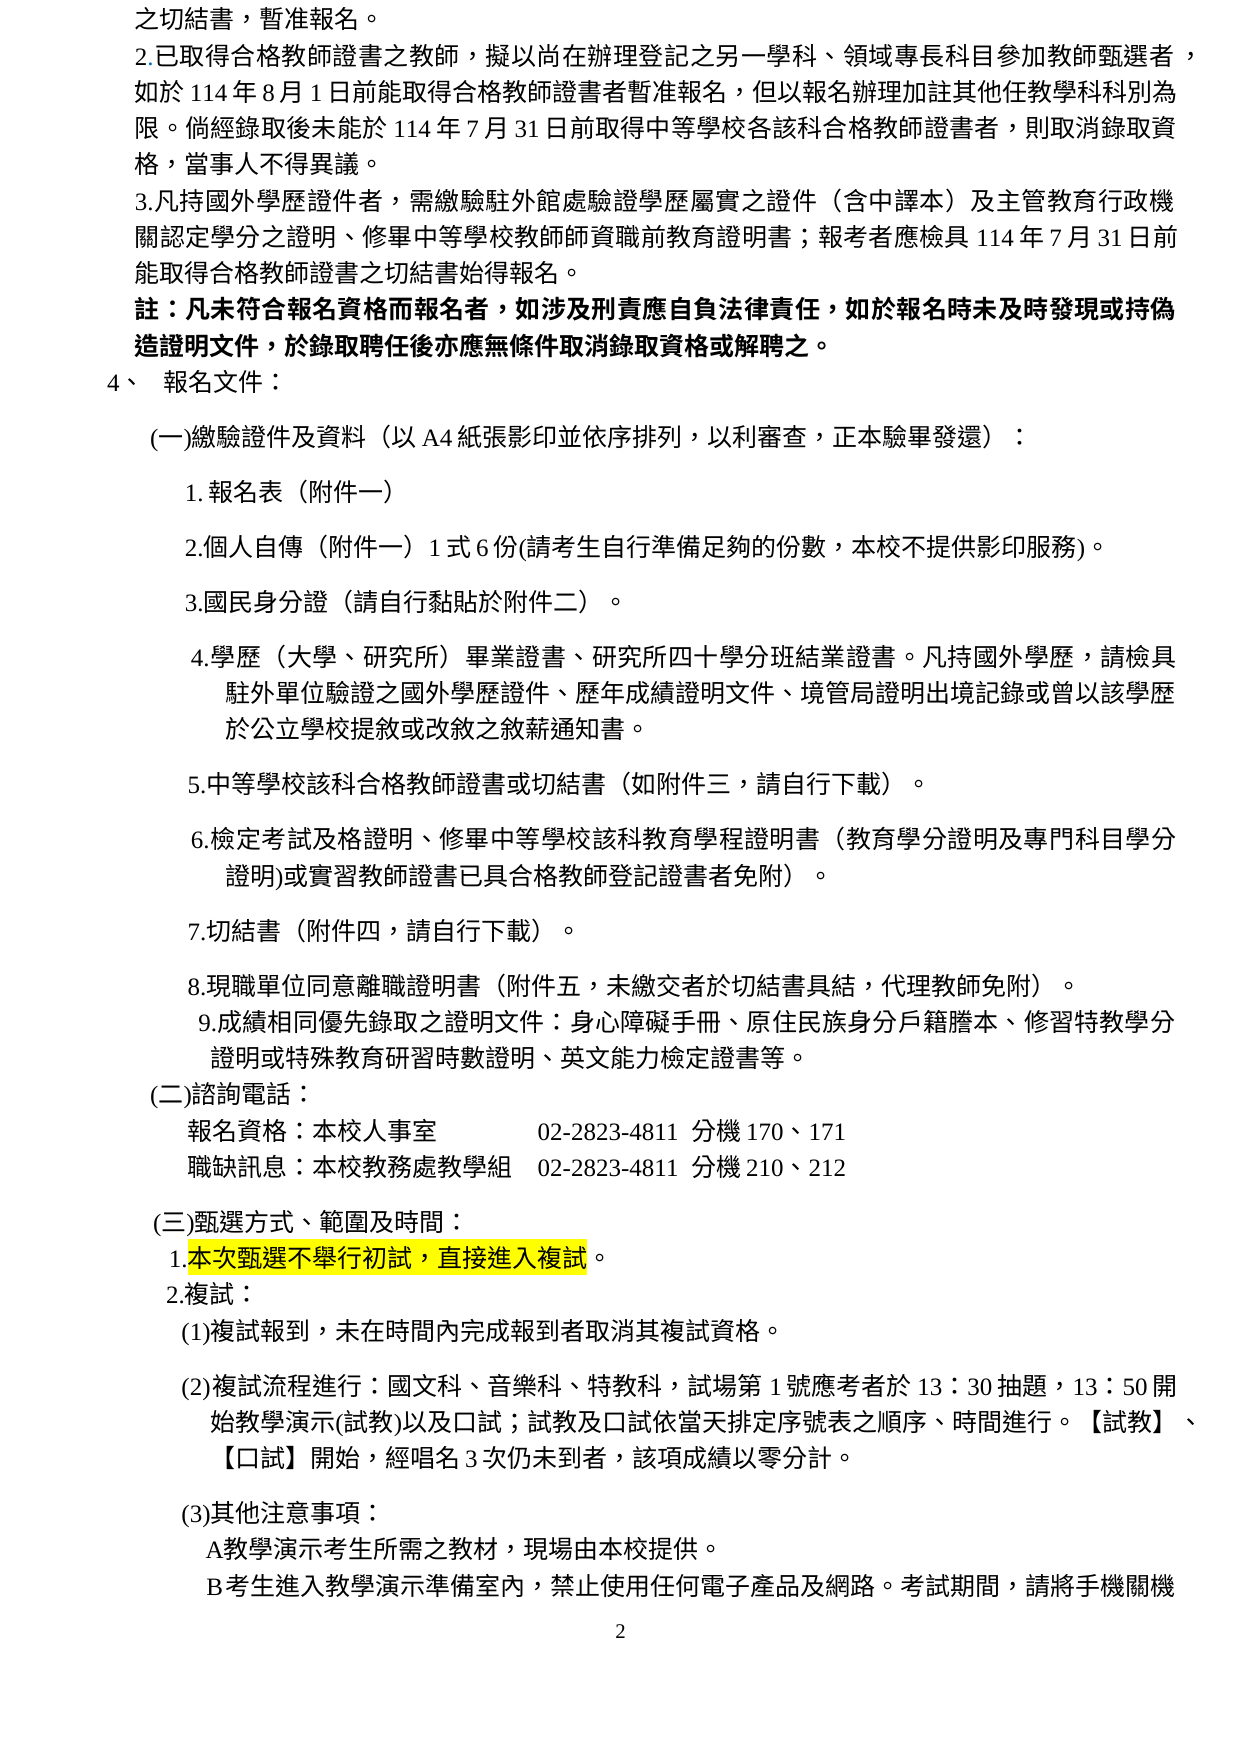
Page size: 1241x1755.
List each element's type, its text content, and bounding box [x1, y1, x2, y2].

text (3)其他注意事項： [62, 1494, 1178, 1530]
text 1.本次甄選不舉行初試，直接進入複試。 [62, 1239, 1178, 1275]
text 3.凡持國外學歷證件者，需繳驗駐外館處驗證學歷屬實之證件（含中譯本）及主管教育行政機關認定學分之證明、修畢中等學校教師師資職前教育證明書；報考者應檢具114年7月31日前能取得合格教師證書之切結書始得報名。 [134, 181, 1178, 290]
text 9.成績相同優先錄取之證明文件：身心障礙手冊、原住民族身分戶籍謄本、修習特教學分證明或特殊教育研習時數證明、英文能力檢定證書等。 [121, 1002, 1178, 1075]
text (2)複試流程進行：國文科、音樂科、特教科，試場第1號應考者於13：30抽題，13：50開始教學演示(試教)以及口試；試教及口試依當天排定序號表之順序、時間進行。【試教】、【口試】開始，經唱名3次仍未到者，該項成績以零分計。 [62, 1366, 1178, 1475]
text (一)繳驗證件及資料（以A4紙張影印並依序排列，以利審查，正本驗畢發還）： [62, 417, 1178, 454]
list 報名文件： [107, 362, 1178, 399]
text 報名資格：本校人事室 02-2823-4811 分機170、171 職缺訊息：本校教務處教學組 02-2823-4811 分機210、212 [187, 1111, 1178, 1184]
text 7.切結書（附件四，請自行下載）。 [62, 911, 1178, 947]
text 2.個人自傳（附件一）1式6份(請考生自行準備足夠的份數，本校不提供影印服務)。 [134, 527, 1178, 564]
text (二)諮詢電話： [112, 1075, 1178, 1111]
text 2.複試： [134, 1275, 1178, 1311]
text 4.學歷（大學、研究所）畢業證書、研究所四十學分班結業證書。凡持國外學歷，請檢具駐外單位驗證之國外學歷證件、歷年成績證明文件、境管局證明出境記錄或曾以該學歴於公立學校提敘或改敘之敘薪通知書。 [137, 637, 1178, 746]
text 5.中等學校該科合格教師證書或切結書（如附件三，請自行下載）。 [62, 765, 1178, 801]
text 6.檢定考試及格證明、修畢中等學校該科教育學程證明書（教育學分證明及專門科目學分證明)或實習教師證書已具合格教師登記證書者免附）。 [137, 820, 1178, 892]
text 註：凡未符合報名資格而報名者，如涉及刑責應自負法律責任，如於報名時未及時發現或持偽造證明文件，於錄取聘任後亦應無條件取消錄取資格或解聘之。 [134, 290, 1178, 362]
text 之切結書，暫准報名。 [134, 0, 1178, 36]
text (1)複試報到，未在時間內完成報到者取消其複試資格。 [62, 1311, 1178, 1347]
text 2.已取得合格教師證書之教師，擬以尚在辦理登記之另一學科、領域專長科目參加教師甄選者，如於114年8月1日前能取得合格教師證書者暫准報名，但以報名辦理加註其他任教學科科別為限。倘經錄取後未能於114年7月31日前取得中等學校各該科合格教師證書者，則取消錄取資格，當事人不得異議。 [134, 36, 1178, 181]
text 3.國民身分證（請自行黏貼於附件二）。 [134, 582, 1178, 619]
text B考生進入教學演示準備室內，禁止使用任何電子產品及網路。考試期間，請將手機關機 [62, 1566, 1178, 1602]
text 1. 報名表（附件一） [134, 472, 1178, 509]
text A教學演示考生所需之教材，現場由本校提供。 [107, 1530, 1178, 1566]
text (三)甄選方式、範圍及時間： [122, 1202, 1178, 1239]
text 8.現職單位同意離職證明書（附件五，未繳交者於切結書具結，代理教師免附）。 [62, 966, 1178, 1002]
